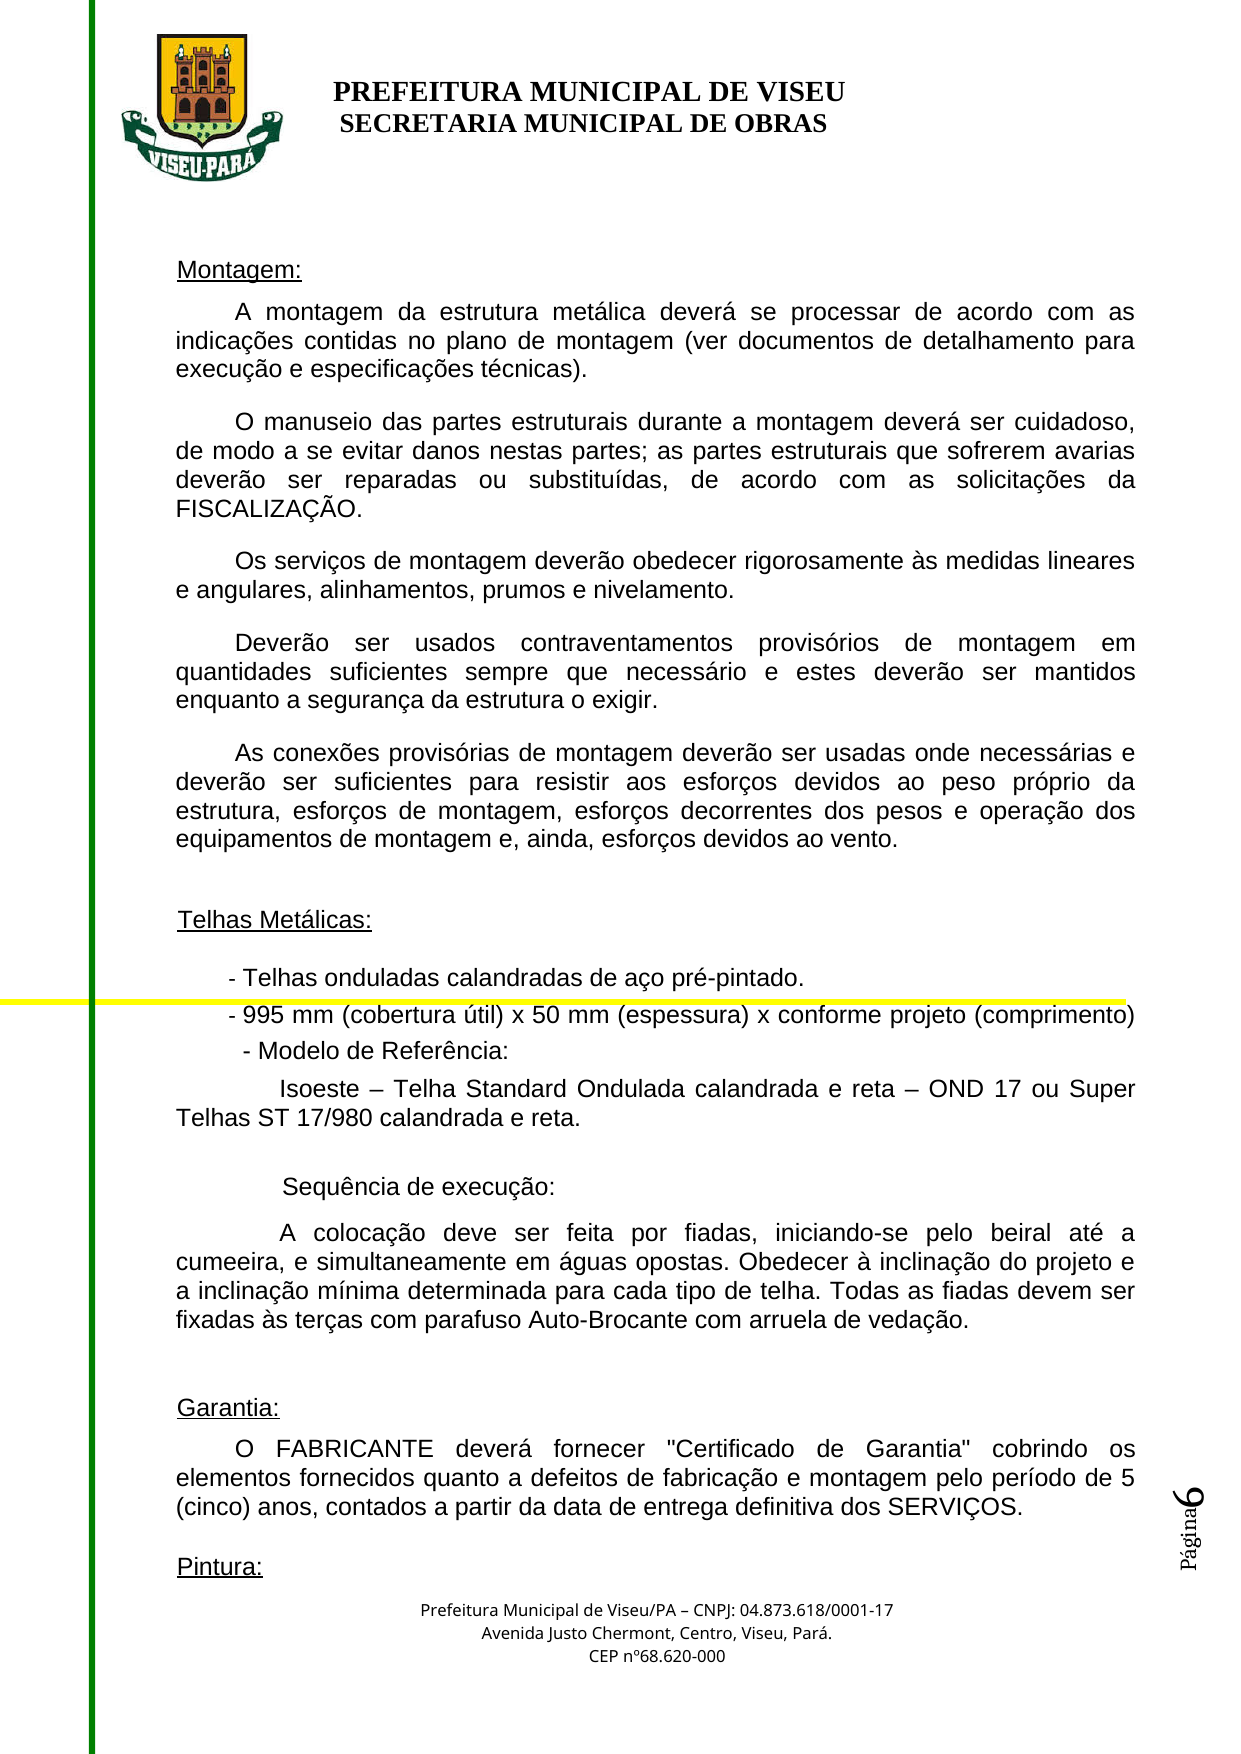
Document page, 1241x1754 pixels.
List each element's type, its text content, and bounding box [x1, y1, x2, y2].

text As conexões provisórias de montagem deverão ser usadas onde necessárias e deverão ser suficientes para resistir aos esforços devidos ao peso próprio da estrutura, esforços de montagem, esforços decorrentes dos pesos e operação dos equipamentos de montagem e, ainda, esforços devidos ao vento. [175, 738, 1137, 853]
text A colocação deve ser feita por fiadas, iniciando-se pelo beiral até a cumeeira, e simultaneamente em águas opostas. Obedecer à inclinação do projeto e a inclinação mínima determinada para cada tipo de telha. Todas as fiadas devem ser fixadas às terças com parafuso Auto-Brocante com arruela de vedação. [176, 1218, 1137, 1333]
text Isoeste – Telha Standard Ondulada calandrada e reta – OND 17 ou Super Telhas ST 17/980 calandrada e reta. [176, 1074, 1137, 1132]
text Pintura: [177, 1551, 1137, 1580]
text Deverão ser usados contraventamentos provisórios de montagem em quantidades suficientes sempre que necessário e estes deverão ser mantidos enquanto a segurança da estrutura o exigir. [175, 628, 1137, 714]
list 995 mm (cobertura útil) x 50 mm (espessura) x conforme projeto (comprimento) - Modelo de Referência: [228, 1000, 1137, 1065]
text O manuseio das partes estruturais durante a montagem deverá ser cuidadoso, de modo a se evitar danos nestas partes; as partes estruturais que sofrerem avarias deverão ser reparadas ou substituídas, de acordo com as solicitações da FISCALIZAÇÃO. [175, 407, 1137, 522]
text Garantia: [177, 1393, 1137, 1421]
text Os serviços de montagem deverão obedecer rigorosamente às medidas lineares e angulares, alinhamentos, prumos e nivelamento. [175, 546, 1137, 604]
list Telhas onduladas calandradas de aço pré-pintado. [228, 963, 1137, 992]
text O FABRICANTE deverá fornecer "Certificado de Garantia" cobrindo os elementos fornecidos quanto a defeitos de fabricação e montagem pelo período de 5 (cinco) anos, contados a partir da data de entrega definitiva dos SERVIÇOS. [176, 1434, 1137, 1520]
text Sequência de execução: [282, 1172, 1137, 1201]
picture [121, 34, 284, 182]
text Telhas Metálicas: [177, 906, 1137, 934]
text Montagem: [177, 256, 1137, 284]
text A montagem da estrutura metálica deverá se processar de acordo com as indicações contidas no plano de montagem (ver documentos de detalhamento para execução e especificações técnicas). [175, 297, 1137, 383]
